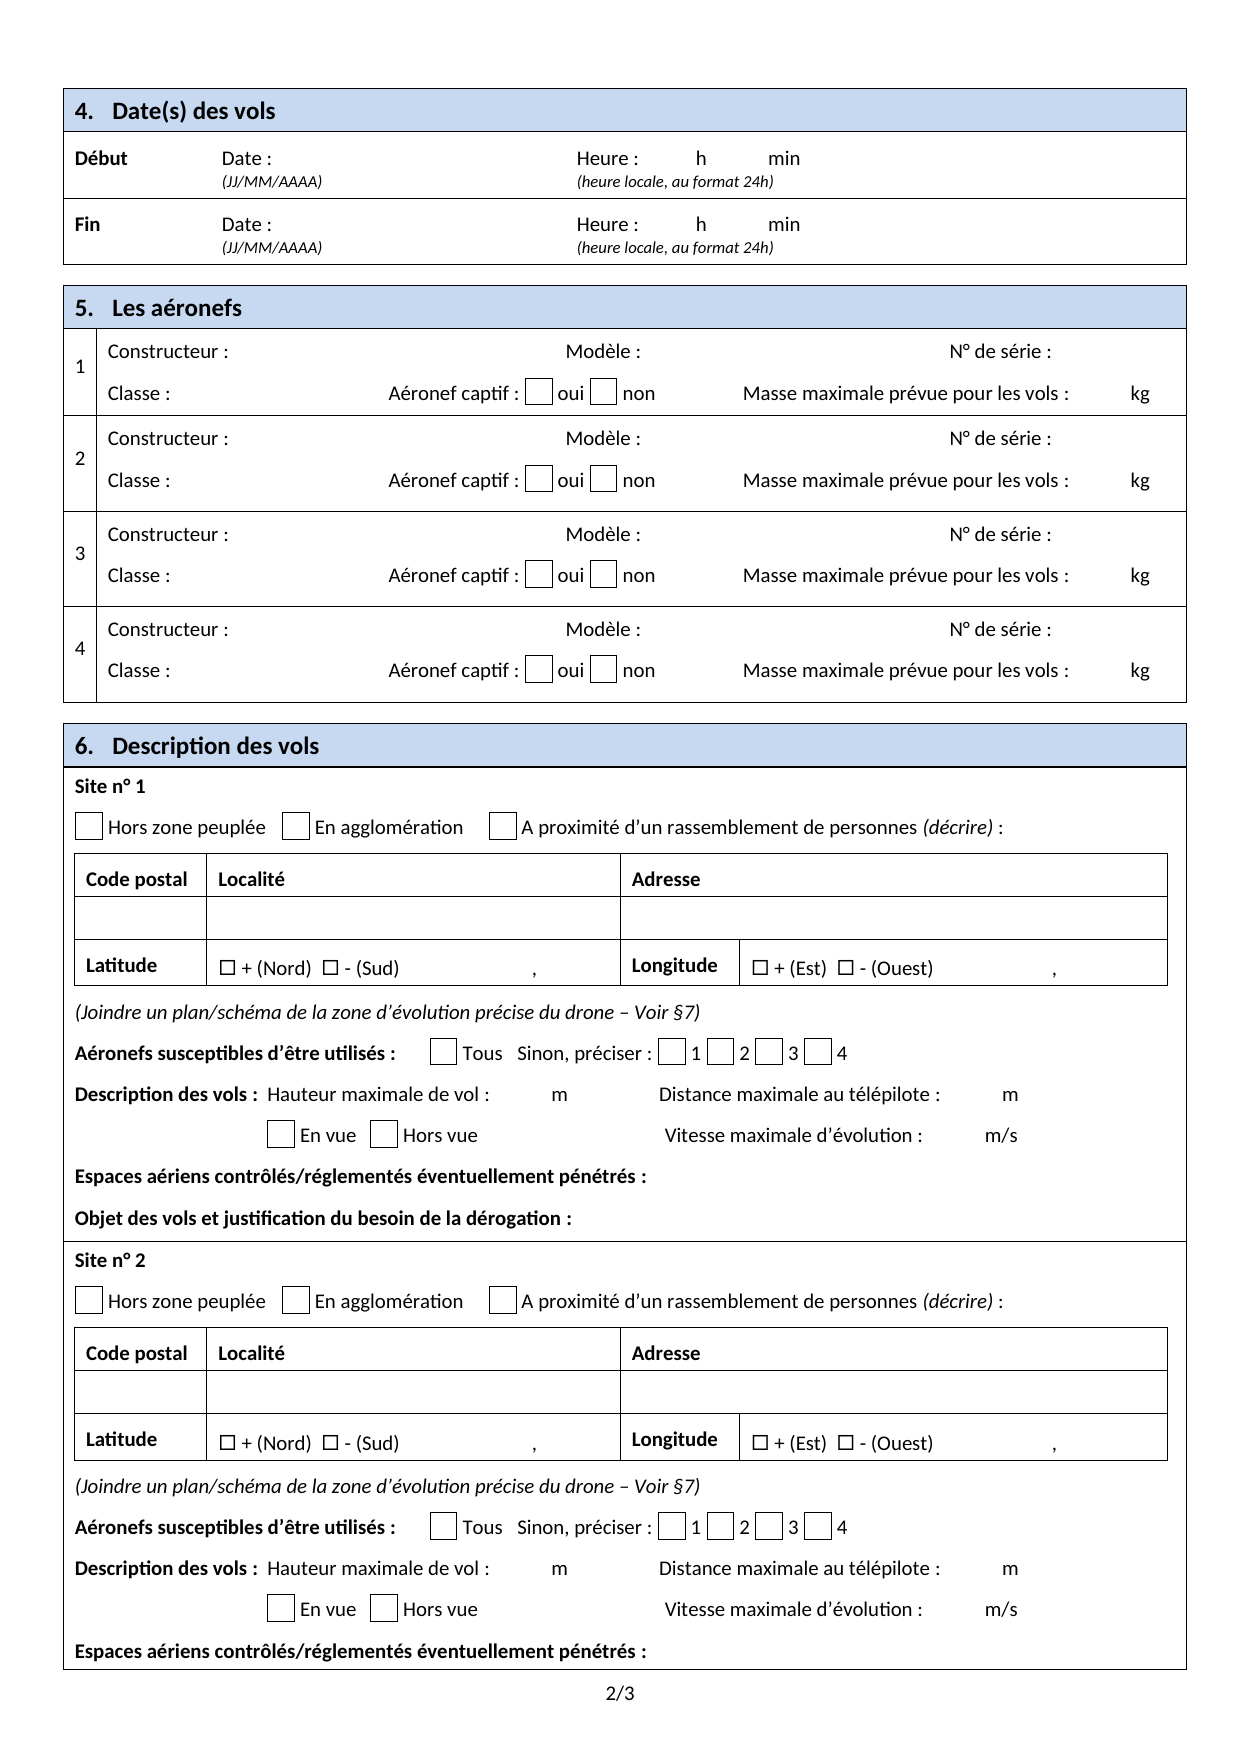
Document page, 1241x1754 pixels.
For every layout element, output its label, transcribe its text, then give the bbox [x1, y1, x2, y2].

table_cell Latitude [75, 940, 206, 985]
table_cell 2 [64, 416, 96, 511]
table_header Date(s) des vols [64, 89, 1186, 131]
table_header Localité [207, 1328, 620, 1370]
table_cell Début Date : Heure : h min (JJ/MM/AAAA) (heure locale, au format 24h) [64, 132, 1186, 197]
table_cell  + (Est)  - (Ouest) , [740, 1414, 1167, 1459]
table_cell 4 [64, 607, 96, 702]
table_header Adresse [621, 1328, 1167, 1370]
table_cell [75, 1371, 206, 1413]
table_header Code postal [75, 1328, 206, 1370]
table_cell [207, 897, 620, 939]
table_cell  + (Nord)  - (Sud) , [207, 1414, 620, 1459]
table_cell  + (Nord)  - (Sud) , [207, 940, 620, 985]
table_header Adresse [621, 854, 1167, 896]
table_cell [75, 897, 206, 939]
table_cell Longitude [621, 940, 739, 985]
table_cell Constructeur : Modèle : N° de série : Classe : Aéronef captif : oui non Masse maximale prévue pour les vols : kg [97, 416, 1186, 511]
table_cell [621, 897, 1167, 939]
table_cell 1 [64, 329, 96, 415]
table_header Code postal [75, 854, 206, 896]
table_cell Fin Date : Heure : h min (JJ/MM/AAAA) (heure locale, au format 24h) [64, 199, 1186, 263]
table_header Les aéronefs [64, 286, 1186, 328]
table_cell Site n° 1 Hors zone peuplée En agglomération A proximité d’un rassemblement de personnes (décrire) : (Joindre un plan/schéma de la zone d’évolution précise du drone – Voir §7) Aéronefs susceptibles d’être utilisés : Tous Sinon, préciser : 1 2 3 4 Description des vols : Hauteur maximale de vol : m Distance maximale au télépilote : m En vue Hors vue Vitesse maximale d’évolution : m/s Espaces aériens contrôlés/réglementés éventuellement pénétrés : Objet des vols et justification du besoin de la dérogation : [64, 768, 1186, 1241]
table_cell Latitude [75, 1414, 206, 1459]
table_cell [621, 1371, 1167, 1413]
table_cell  + (Est)  - (Ouest) , [740, 940, 1167, 985]
table_cell Constructeur : Modèle : N° de série : Classe : Aéronef captif : oui non Masse maximale prévue pour les vols : kg [97, 512, 1186, 606]
table_cell Site n° 2 Hors zone peuplée En agglomération A proximité d’un rassemblement de personnes (décrire) : (Joindre un plan/schéma de la zone d’évolution précise du drone – Voir §7) Aéronefs susceptibles d’être utilisés : Tous Sinon, préciser : 1 2 3 4 Description des vols : Hauteur maximale de vol : m Distance maximale au télépilote : m En vue Hors vue Vitesse maximale d’évolution : m/s Espaces aériens contrôlés/réglementés éventuellement pénétrés : [64, 1242, 1186, 1669]
table_cell Longitude [621, 1414, 739, 1459]
table_cell Constructeur : Modèle : N° de série : Classe : Aéronef captif : oui non Masse maximale prévue pour les vols : kg [97, 329, 1186, 415]
table_cell [207, 1371, 620, 1413]
table_header Localité [207, 854, 620, 896]
table_cell Constructeur : Modèle : N° de série : Classe : Aéronef captif : oui non Masse maximale prévue pour les vols : kg [97, 607, 1186, 702]
table_cell 3 [64, 512, 96, 606]
table_header Description des vols [64, 724, 1186, 766]
